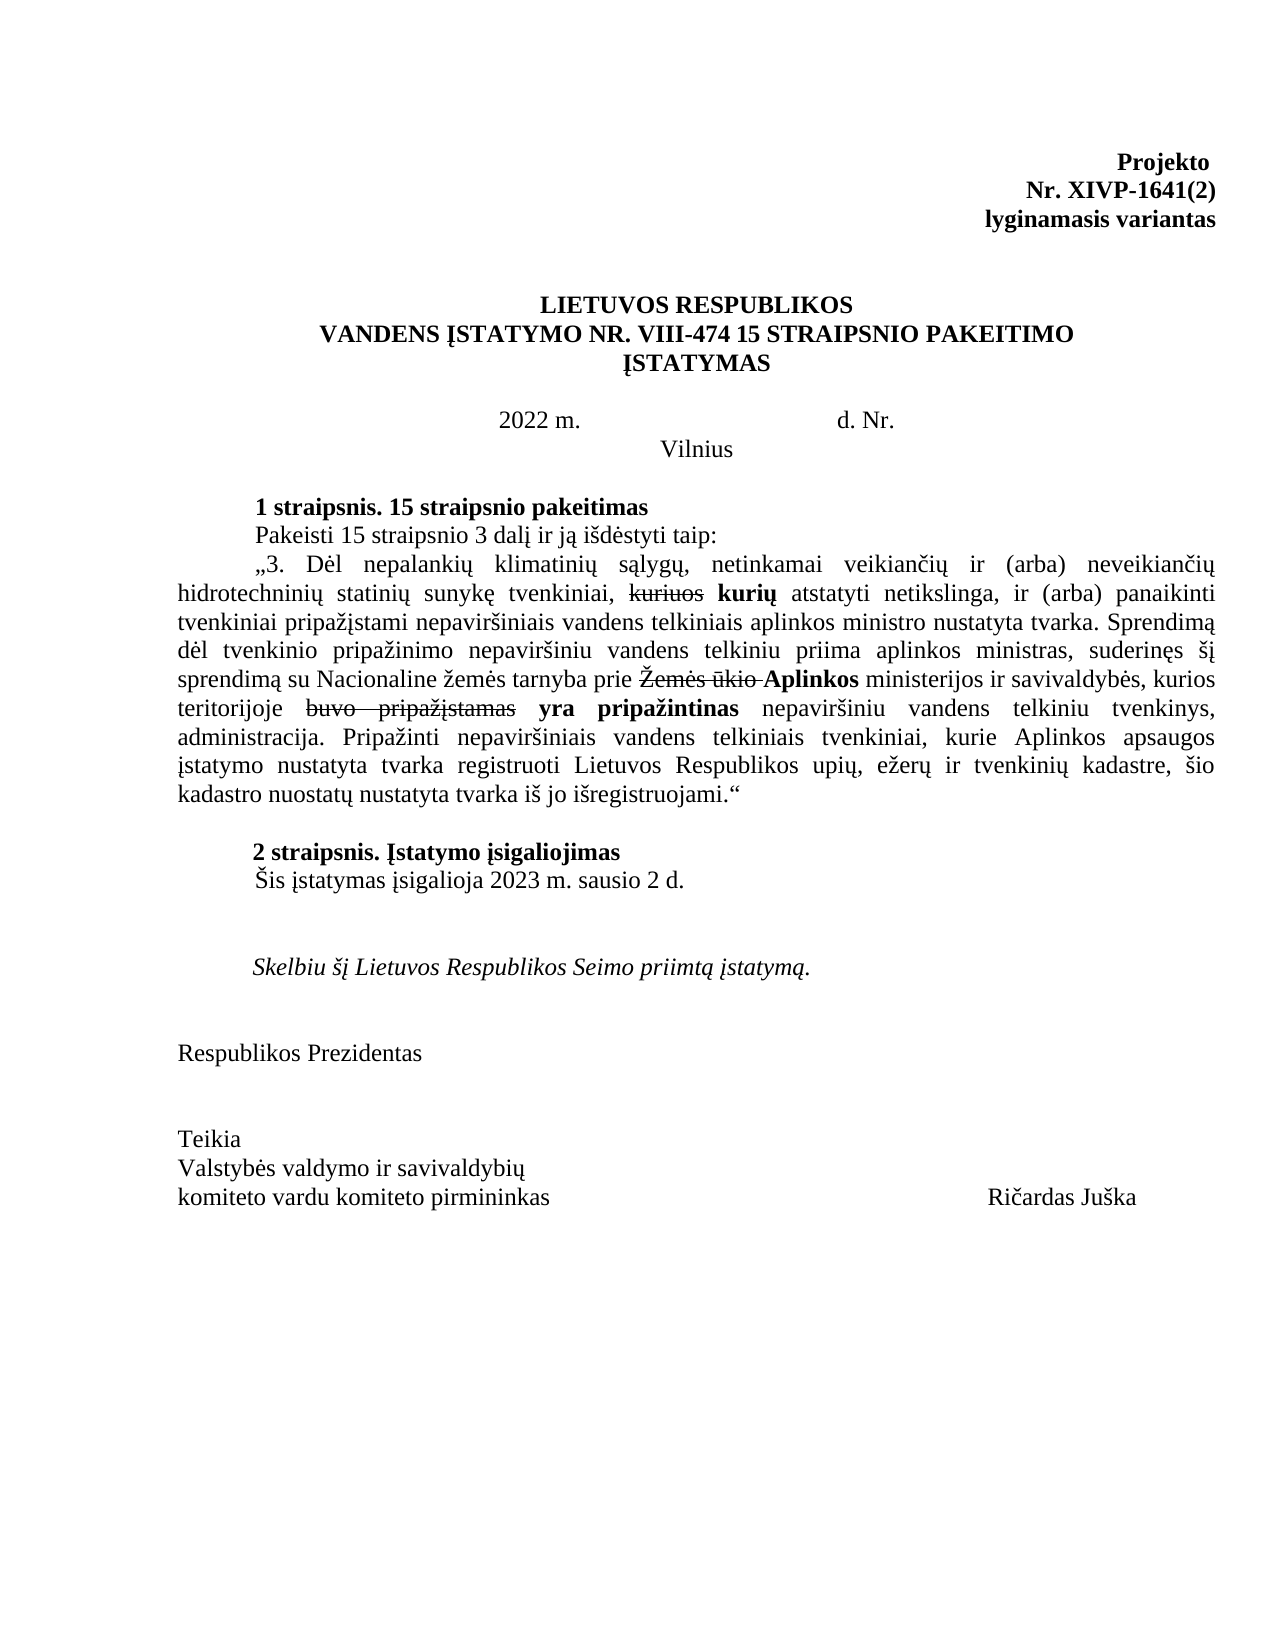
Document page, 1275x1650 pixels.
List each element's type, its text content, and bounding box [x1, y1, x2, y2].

text VANDENS įstatymo Nr. VIII-474 15 STRAIPSNIO pakeitimo [177, 319, 1216, 348]
text lyginamasis variantas [886, 204, 1216, 233]
text Nr. XIVP-1641(2) [177, 176, 1216, 204]
text komiteto vardu komiteto pirmininkas Ričardas Juška [177, 1182, 1216, 1211]
text Pakeisti 15 straipsnio 3 dalį ir ją išdėstyti taip: [177, 521, 1216, 549]
text Valstybės valdymo ir savivaldybių [177, 1153, 1216, 1182]
text „3. Dėl nepalankių klimatinių sąlygų, netinkamai veikiančių ir (arba) neveikiančių hidrotechninių statinių sunykę tvenkiniai, kuriuos kurių atstatyti netikslinga, ir (arba) panaikinti tvenkiniai pripažįstami nepaviršiniais vandens telkiniais aplinkos ministro nustatyta tvarka. Sprendimą dėl tvenkinio pripažinimo nepaviršiniu vandens telkiniu priima aplinkos ministras, suderinęs šį sprendimą su Nacionaline žemės tarnyba prie Žemės ūkio Aplinkos ministerijos ir savivaldybės, kurios teritorijoje buvo pripažįstamas yra pripažintinas nepaviršiniu vandens telkiniu tvenkinys, administracija. Pripažinti nepaviršiniais vandens telkiniais tvenkiniai, kurie Aplinkos apsaugos įstatymo nustatyta tvarka registruoti Lietuvos Respublikos upių, ežerų ir tvenkinių kadastre, šio kadastro nuostatų nustatyta tvarka iš jo išregistruojami.“ [177, 549, 1216, 808]
text 1 straipsnis. 15 straipsnio pakeitimas [177, 492, 1216, 521]
text ĮSTATYMAS [177, 348, 1216, 377]
text LIETUVOS RESPUBLIKOS [177, 291, 1216, 319]
subtitle Skelbiu šį Lietuvos Respublikos Seimo priimtą įstatymą. [177, 952, 1216, 981]
text Respublikos Prezidentas [177, 1038, 1216, 1067]
text Vilnius [177, 434, 1216, 463]
text 2022 m. d. Nr. [177, 406, 1216, 434]
text 2 straipsnis. Įstatymo įsigaliojimas [177, 837, 1216, 866]
text Šis įstatymas įsigalioja 2023 m. sausio 2 d. [177, 866, 1216, 894]
text Teikia [177, 1124, 1216, 1153]
text Projekto [177, 147, 1216, 176]
